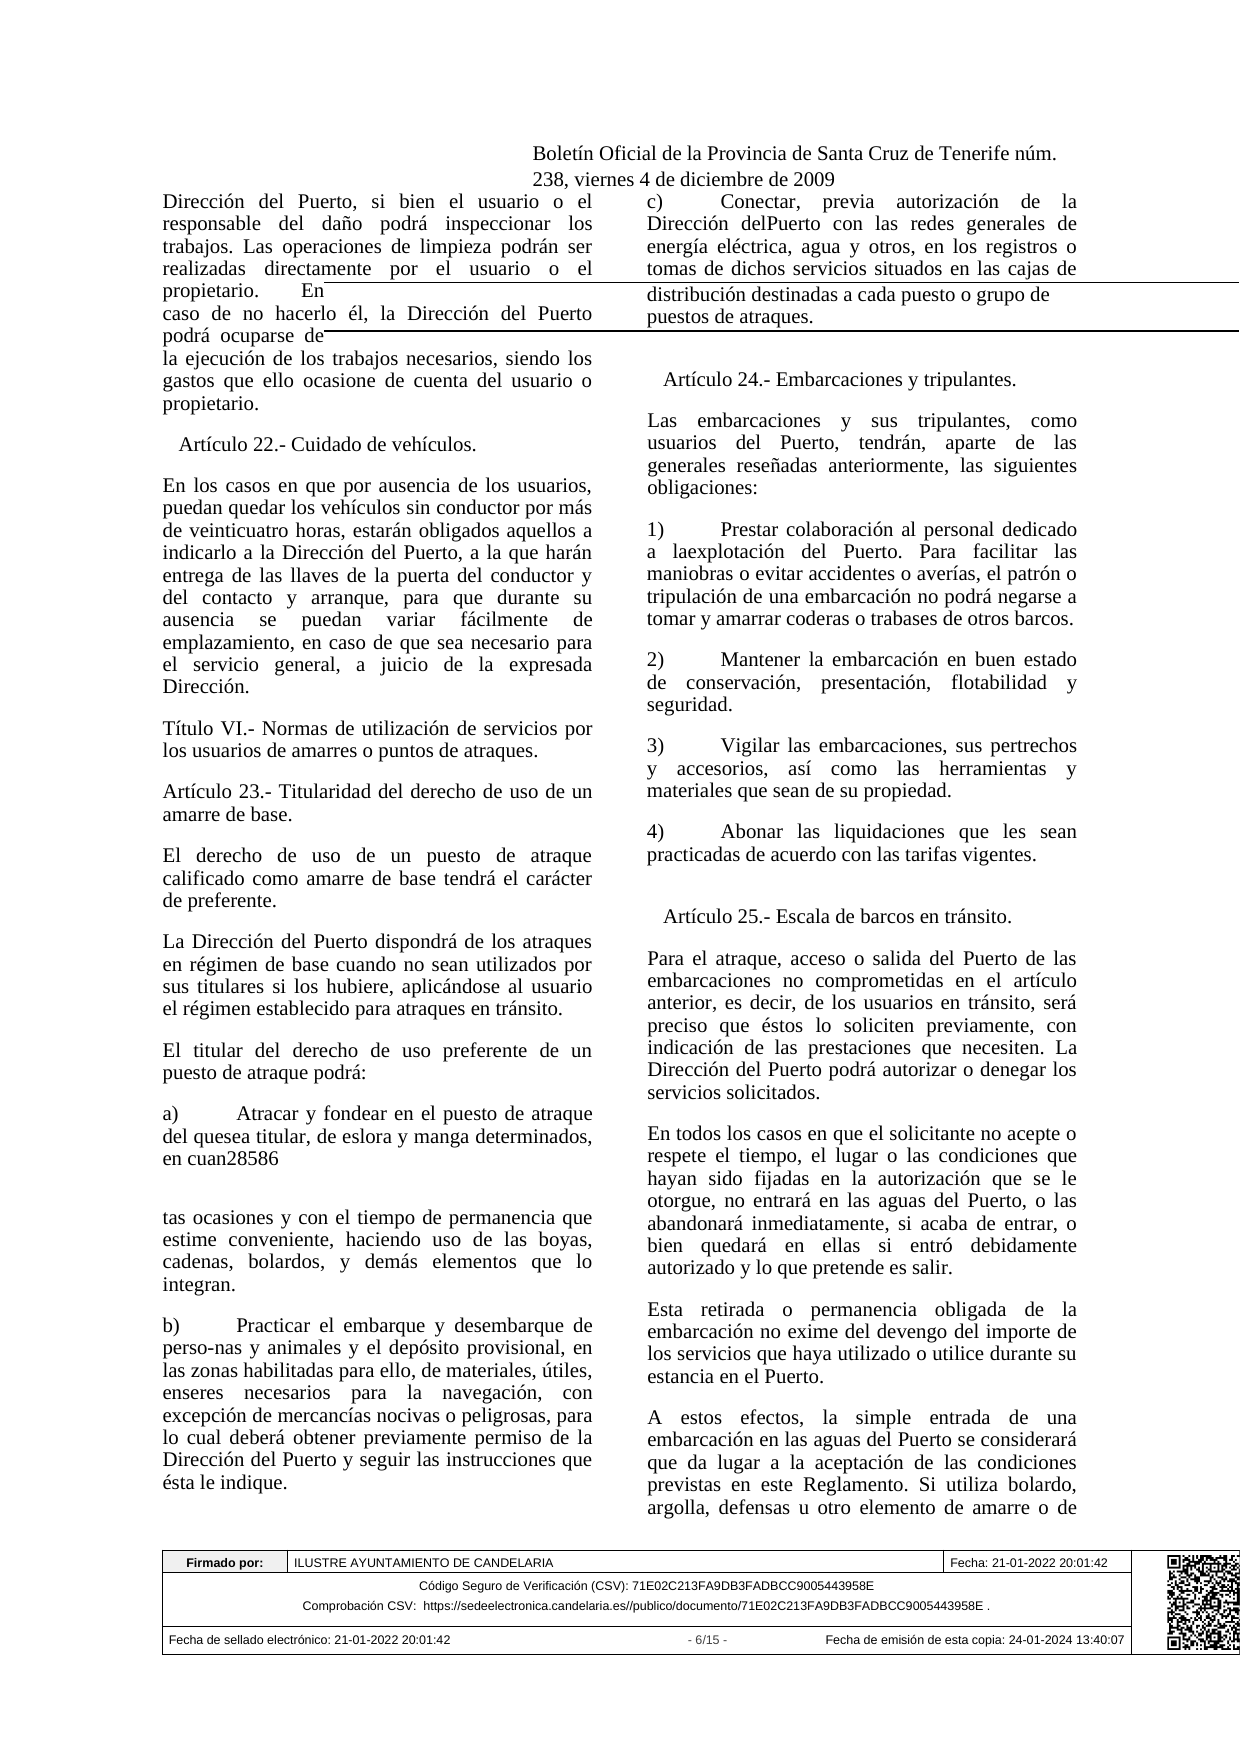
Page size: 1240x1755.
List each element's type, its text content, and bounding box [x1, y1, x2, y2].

text tas ocasiones y con el tiempo de permanencia que estime conveniente, haciendo uso de las boyas, cadenas, bolardos, y demás elementos que lo integran. [162, 1206, 593, 1296]
text Las embarcaciones y sus tripulantes, como usuarios del Puerto, tendrán, aparte de las generales reseñadas anteriormente, las siguientes obligaciones: [647, 410, 1077, 499]
text A estos efectos, la simple entrada de una embarcación en las aguas del Puerto se considerará que da lugar a la aceptación de las condiciones previstas en este Reglamento. Si utiliza bolardo, argolla, defensas u otro elemento de amarre o de [647, 1407, 1077, 1519]
text Título VI.- Normas de utilización de servicios por los usuarios de amarres o puntos de atraques. [162, 717, 593, 762]
list Mantener la embarcación en buen estado de conservación, presentación, flotabilidad y seguridad. [647, 649, 1077, 716]
list Practicar el embarque y desembarque de perso-nas y animales y el depósito provisional, en las zonas habilitadas para ello, de materiales, útiles, enseres necesarios para la navegación, con excepción de mercancías nocivas o peligrosas, para lo cual deberá obtener previamente permiso de la Dirección del Puerto y seguir las instrucciones que ésta le indique. [162, 1315, 593, 1494]
text El titular del derecho de uso preferente de un puesto de atraque podrá: [162, 1039, 593, 1084]
list Prestar colaboración al personal dedicado a laexplotación del Puerto. Para facilitar las maniobras o evitar accidentes o averías, el patrón o tripulación de una embarcación no podrá negarse a tomar y amarrar coderas o trabases de otros barcos. [647, 518, 1077, 630]
text Artículo 25.- Escala de barcos en tránsito. [663, 906, 1077, 928]
text Artículo 22.- Cuidado de vehículos. [178, 433, 593, 456]
text En los casos en que por ausencia de los usuarios, puedan quedar los vehículos sin conductor por más de veinticuatro horas, estarán obligados aquellos a indicarlo a la Dirección del Puerto, a la que harán entrega de las llaves de la puerta del conductor y del contacto y arranque, para que durante su ausencia se puedan variar fácilmente de emplazamiento, en caso de que sea necesario para el servicio general, a juicio de la expresada Dirección. [162, 475, 593, 698]
list Abonar las liquidaciones que les sean practicadas de acuerdo con las tarifas vigentes. [647, 821, 1077, 866]
list Conectar, previa autorización de la Dirección delPuerto con las redes generales de energía eléctrica, agua y otros, en los registros o tomas de dichos servicios situados en las cajas de [647, 191, 1077, 282]
text La Dirección del Puerto dispondrá de los atraques en régimen de base cuando no sean utilizados por sus titulares si los hubiere, aplicándose al usuario el régimen establecido para atraques en tránsito. [162, 931, 593, 1020]
text En todos los casos en que el solicitante no acepte o respete el tiempo, el lugar o las condiciones que hayan sido fijadas en la autorización que se le otorgue, no entrará en las aguas del Puerto, o las abandonará inmediatamente, si acaba de entrar, o bien quedará en ellas si entró debidamente autorizado y lo que pretende es salir. [647, 1123, 1077, 1279]
text Dirección del Puerto, si bien el usuario o el responsable del daño podrá inspeccionar los trabajos. Las operaciones de limpieza podrán ser realizadas directamente por el usuario o el propietario. En caso de no hacerlo él, la Dirección del Puerto podrá ocuparse de la ejecución de los trabajos necesarios, siendo los gastos que ello ocasione de cuenta del usuario o propietario. [162, 191, 593, 414]
text Esta retirada o permanencia obligada de la embarcación no exime del devengo del importe de los servicios que haya utilizado o utilice durante su estancia en el Puerto. [647, 1298, 1077, 1388]
list distribución destinadas a cada puesto o grupo de puestos de atraques. [647, 283, 1077, 328]
list Atracar y fondear en el puesto de atraque del quesea titular, de eslora y manga determinados, en cuan28586 [162, 1103, 593, 1170]
text El derecho de uso de un puesto de atraque calificado como amarre de base tendrá el carácter de preferente. [162, 845, 593, 912]
text Artículo 23.- Titularidad del derecho de uso de un amarre de base. [162, 781, 593, 826]
text Artículo 24.- Embarcaciones y tripulantes. [663, 368, 1077, 391]
text Para el atraque, acceso o salida del Puerto de las embarcaciones no comprometidas en el artículo anterior, es decir, de los usuarios en tránsito, será preciso que éstos lo soliciten previamente, con indicación de las prestaciones que necesiten. La Dirección del Puerto podrá autorizar o denegar los servicios solicitados. [647, 947, 1077, 1104]
list Vigilar las embarcaciones, sus pertrechos y accesorios, así como las herramientas y materiales que sean de su propiedad. [647, 735, 1077, 802]
